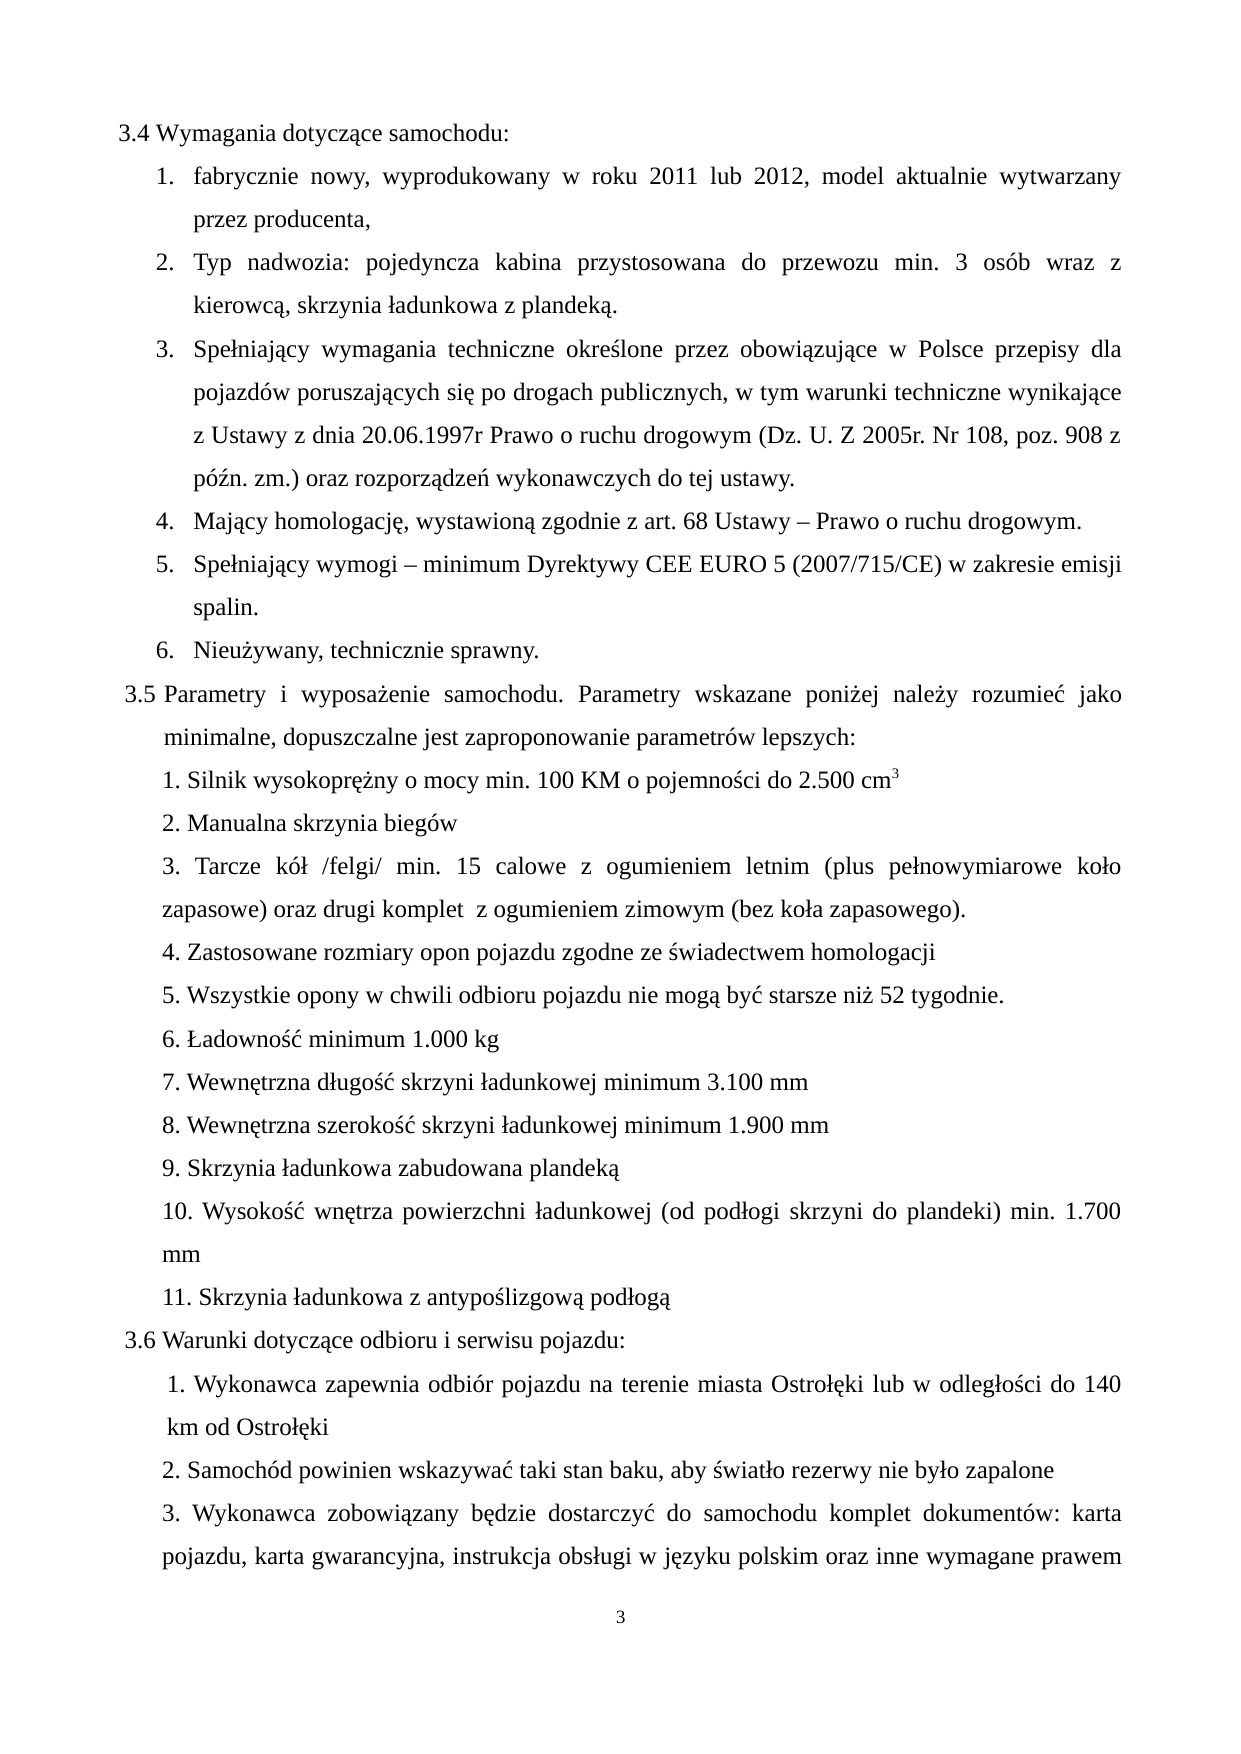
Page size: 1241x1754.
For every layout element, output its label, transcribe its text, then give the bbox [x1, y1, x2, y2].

list fabrycznie nowy, wyprodukowany w roku 2011 lub 2012, model aktualnie wytwarzany przez producenta, [156, 161, 1123, 233]
list 3. Tarcze kół /felgi/ min. 15 calowe z ogumieniem letnim (plus pełnowymiarowe koło zapasowe) oraz drugi komplet z ogumieniem zimowym (bez koła zapasowego). [124, 851, 1123, 923]
list Spełniający wymogi – minimum Dyrektywy CEE EURO 5 (2007/715/CE) w zakresie emisji spalin. [156, 549, 1123, 621]
list Warunki dotyczące odbioru i serwisu pojazdu: [124, 1326, 1123, 1354]
list 5. Wszystkie opony w chwili odbioru pojazdu nie mogą być starsze niż 52 tygodnie. [124, 981, 1123, 1009]
list 4. Zastosowane rozmiary opon pojazdu zgodne ze świadectwem homologacji [124, 937, 1123, 966]
list Spełniający wymagania techniczne określone przez obowiązujące w Polsce przepisy dla pojazdów poruszających się po drogach publicznych, w tym warunki techniczne wynikające z Ustawy z dnia 20.06.1997r Prawo o ruchu drogowym (Dz. U. Z 2005r. Nr 108, poz. 908 z późn. zm.) oraz rozporządzeń wykonawczych do tej ustawy. [156, 334, 1123, 492]
list Mający homologację, wystawioną zgodnie z art. 68 Ustawy – Prawo o ruchu drogowym. [156, 506, 1123, 535]
list Nieużywany, technicznie sprawny. [156, 636, 1123, 664]
list Parametry i wyposażenie samochodu. Parametry wskazane poniżej należy rozumieć jako minimalne, dopuszczalne jest zaproponowanie parametrów lepszych: [124, 679, 1123, 751]
list 8. Wewnętrzna szerokość skrzyni ładunkowej minimum 1.900 mm [124, 1110, 1123, 1139]
list 11. Skrzynia ładunkowa z antypoślizgową podłogą [124, 1282, 1123, 1311]
list 3. Wykonawca zobowiązany będzie dostarczyć do samochodu komplet dokumentów: karta pojazdu, karta gwarancyjna, instrukcja obsługi w języku polskim oraz inne wymagane prawem [124, 1498, 1123, 1570]
list 2. Manualna skrzynia biegów [124, 808, 1123, 837]
list Typ nadwozia: pojedyncza kabina przystosowana do przewozu min. 3 osób wraz z kierowcą, skrzynia ładunkowa z plandeką. [156, 247, 1123, 319]
list 1. Wykonawca zapewnia odbiór pojazdu na terenie miasta Ostrołęki lub w odległości do 140 km od Ostrołęki [117, 1369, 1123, 1441]
list 9. Skrzynia ładunkowa zabudowana plandeką [124, 1153, 1123, 1182]
text 3.4 Wymagania dotyczące samochodu: [118, 118, 1123, 147]
list 2. Samochód powinien wskazywać taki stan baku, aby światło rezerwy nie było zapalone [124, 1455, 1123, 1484]
list 6. Ładowność minimum 1.000 kg [124, 1024, 1123, 1052]
list 7. Wewnętrzna długość skrzyni ładunkowej minimum 3.100 mm [124, 1067, 1123, 1096]
list 10. Wysokość wnętrza powierzchni ładunkowej (od podłogi skrzyni do plandeki) min. 1.700 mm [124, 1196, 1123, 1268]
list 1. Silnik wysokoprężny o mocy min. 100 KM o pojemności do 2.500 cm3 [124, 765, 1123, 794]
